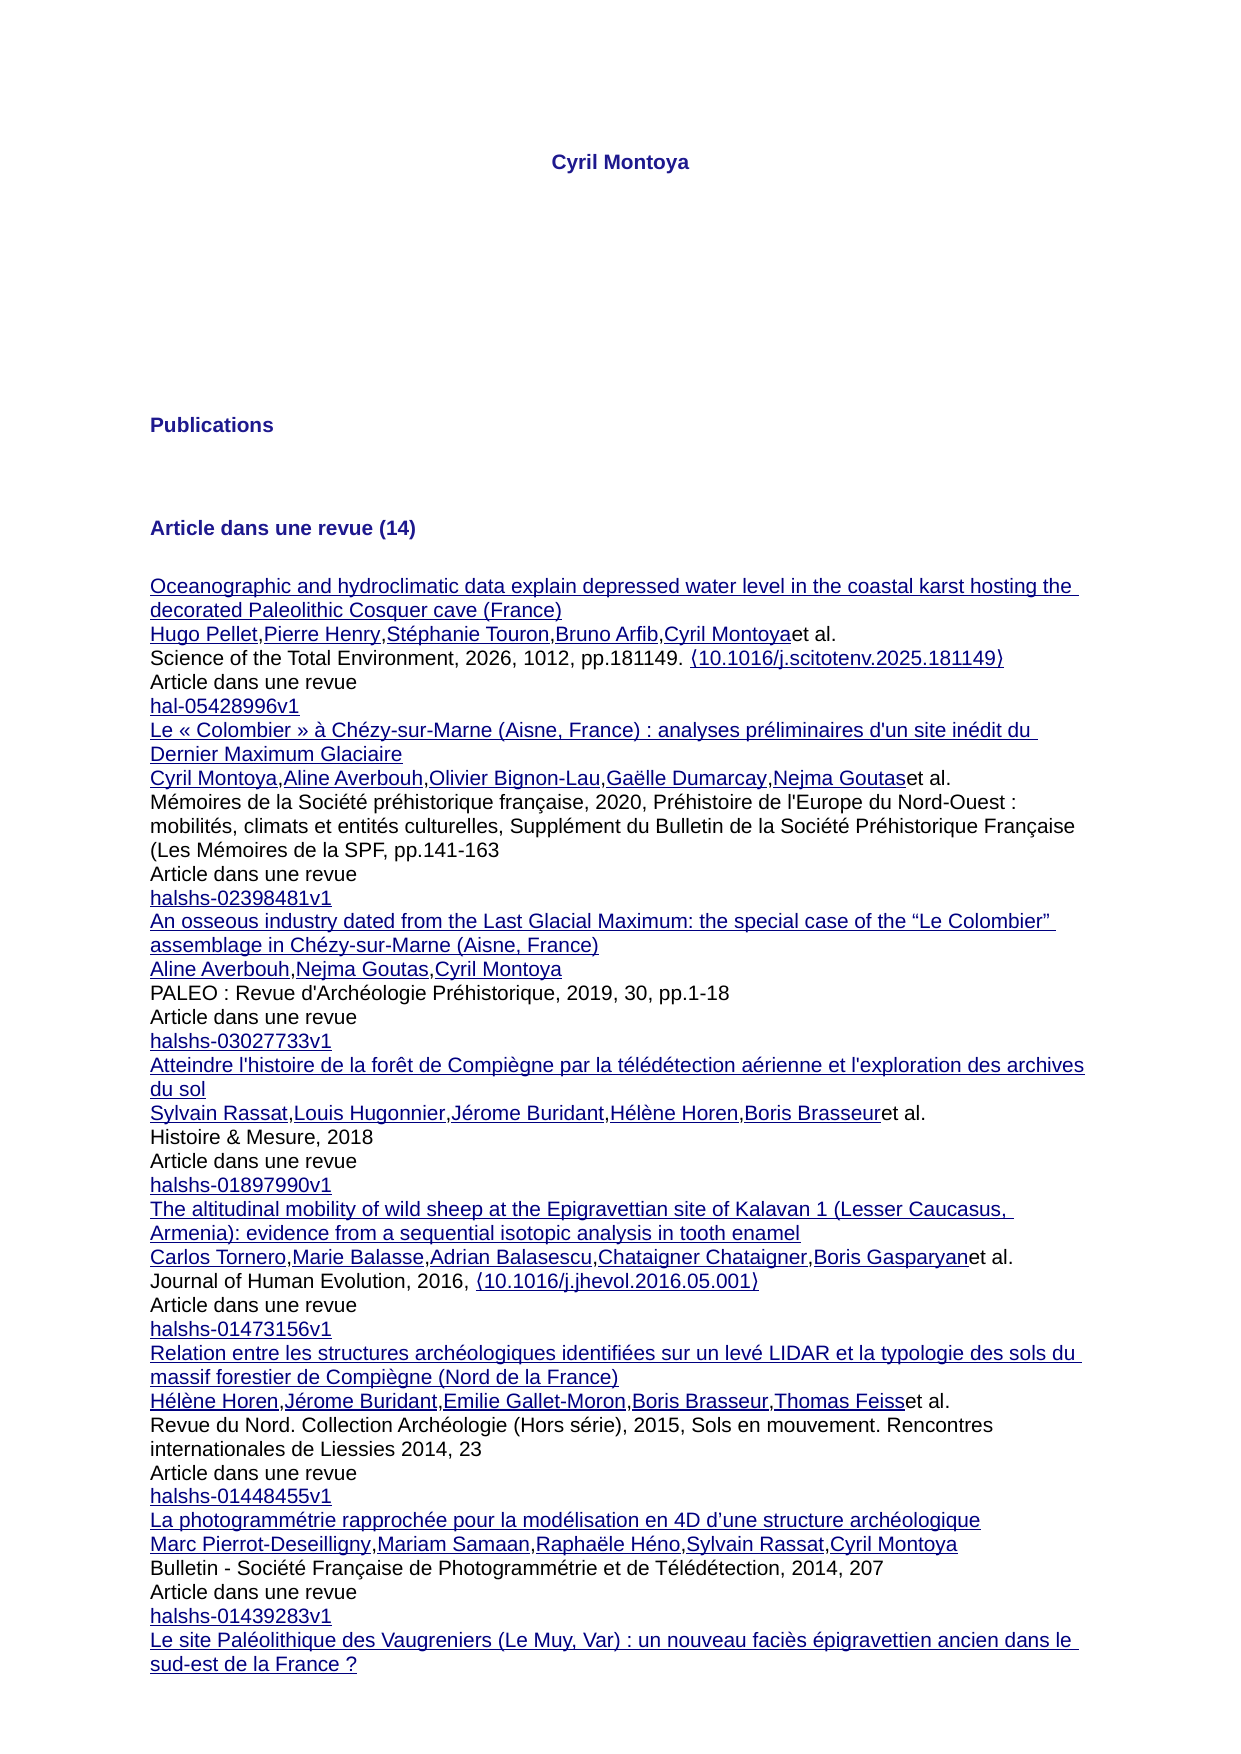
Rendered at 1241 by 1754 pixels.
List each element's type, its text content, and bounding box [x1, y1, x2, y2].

table_cell La photogrammétrie rapprochée pour la modélisation en 4D d’une structure archéologique Marc Pierrot-Deseilligny,Mariam Samaan,Raphaële Héno,Sylvain Rassat,Cyril Montoya Bulletin - Société Française de Photogrammétrie et de Télédétection, 2014, 207 Article dans une revue halshs-01439283v1 [150, 1508, 1090, 1628]
subtitle Publications [150, 412, 1090, 436]
subtitle Cyril Montoya [150, 150, 1090, 174]
table_cell Le « Colombier » à Chézy-sur-Marne (Aisne, France) : analyses préliminaires d'un site inédit du Dernier Maximum Glaciaire Cyril Montoya,Aline Averbouh,Olivier Bignon-Lau,Gaëlle Dumarcay,Nejma Goutaset al. Mémoires de la Société préhistorique française, 2020, Préhistoire de l'Europe du Nord-Ouest : mobilités, climats et entités culturelles, Supplément du Bulletin de la Société Préhistorique Française (Les Mémoires de la SPF, pp.141-163 Article dans une revue halshs-02398481v1 [150, 718, 1090, 909]
table_cell Relation entre les structures archéologiques identifiées sur un levé LIDAR et la typologie des sols du massif forestier de Compiègne (Nord de la France) Hélène Horen,Jérome Buridant,Emilie Gallet-Moron,Boris Brasseur,Thomas Feisset al. Revue du Nord. Collection Archéologie (Hors série), 2015, Sols en mouvement. Rencontres internationales de Liessies 2014, 23 Article dans une revue halshs-01448455v1 [150, 1341, 1090, 1508]
table_cell Le site Paléolithique des Vaugreniers (Le Muy, Var) : un nouveau faciès épigravettien ancien dans le sud-est de la France ? [150, 1628, 1090, 1676]
table_cell The altitudinal mobility of wild sheep at the Epigravettian site of Kalavan 1 (Lesser Caucasus, Armenia): evidence from a sequential isotopic analysis in tooth enamel Carlos Tornero,Marie Balasse,Adrian Balasescu,Chataigner Chataigner,Boris Gasparyanet al. Journal of Human Evolution, 2016, ⟨10.1016/j.jhevol.2016.05.001⟩ Article dans une revue halshs-01473156v1 [150, 1197, 1090, 1341]
table_header Oceanographic and hydroclimatic data explain depressed water level in the coastal karst hosting the decorated Paleolithic Cosquer cave (France) Hugo Pellet,Pierre Henry,Stéphanie Touron,Bruno Arfib,Cyril Montoyaet al. Science of the Total Environment, 2026, 1012, pp.181149. ⟨10.1016/j.scitotenv.2025.181149⟩ Article dans une revue hal-05428996v1 [150, 574, 1090, 718]
subtitle Article dans une revue (14) [150, 516, 1090, 539]
table_cell Atteindre l'histoire de la forêt de Compiègne par la télédétection aérienne et l'exploration des archives du sol Sylvain Rassat,Louis Hugonnier,Jérome Buridant,Hélène Horen,Boris Brasseuret al. Histoire & Mesure, 2018 Article dans une revue halshs-01897990v1 [150, 1053, 1090, 1197]
table_cell An osseous industry dated from the Last Glacial Maximum: the special case of the “Le Colombier” assemblage in Chézy-sur-Marne (Aisne, France) Aline Averbouh,Nejma Goutas,Cyril Montoya PALEO : Revue d'Archéologie Préhistorique, 2019, 30, pp.1-18 Article dans une revue halshs-03027733v1 [150, 909, 1090, 1053]
